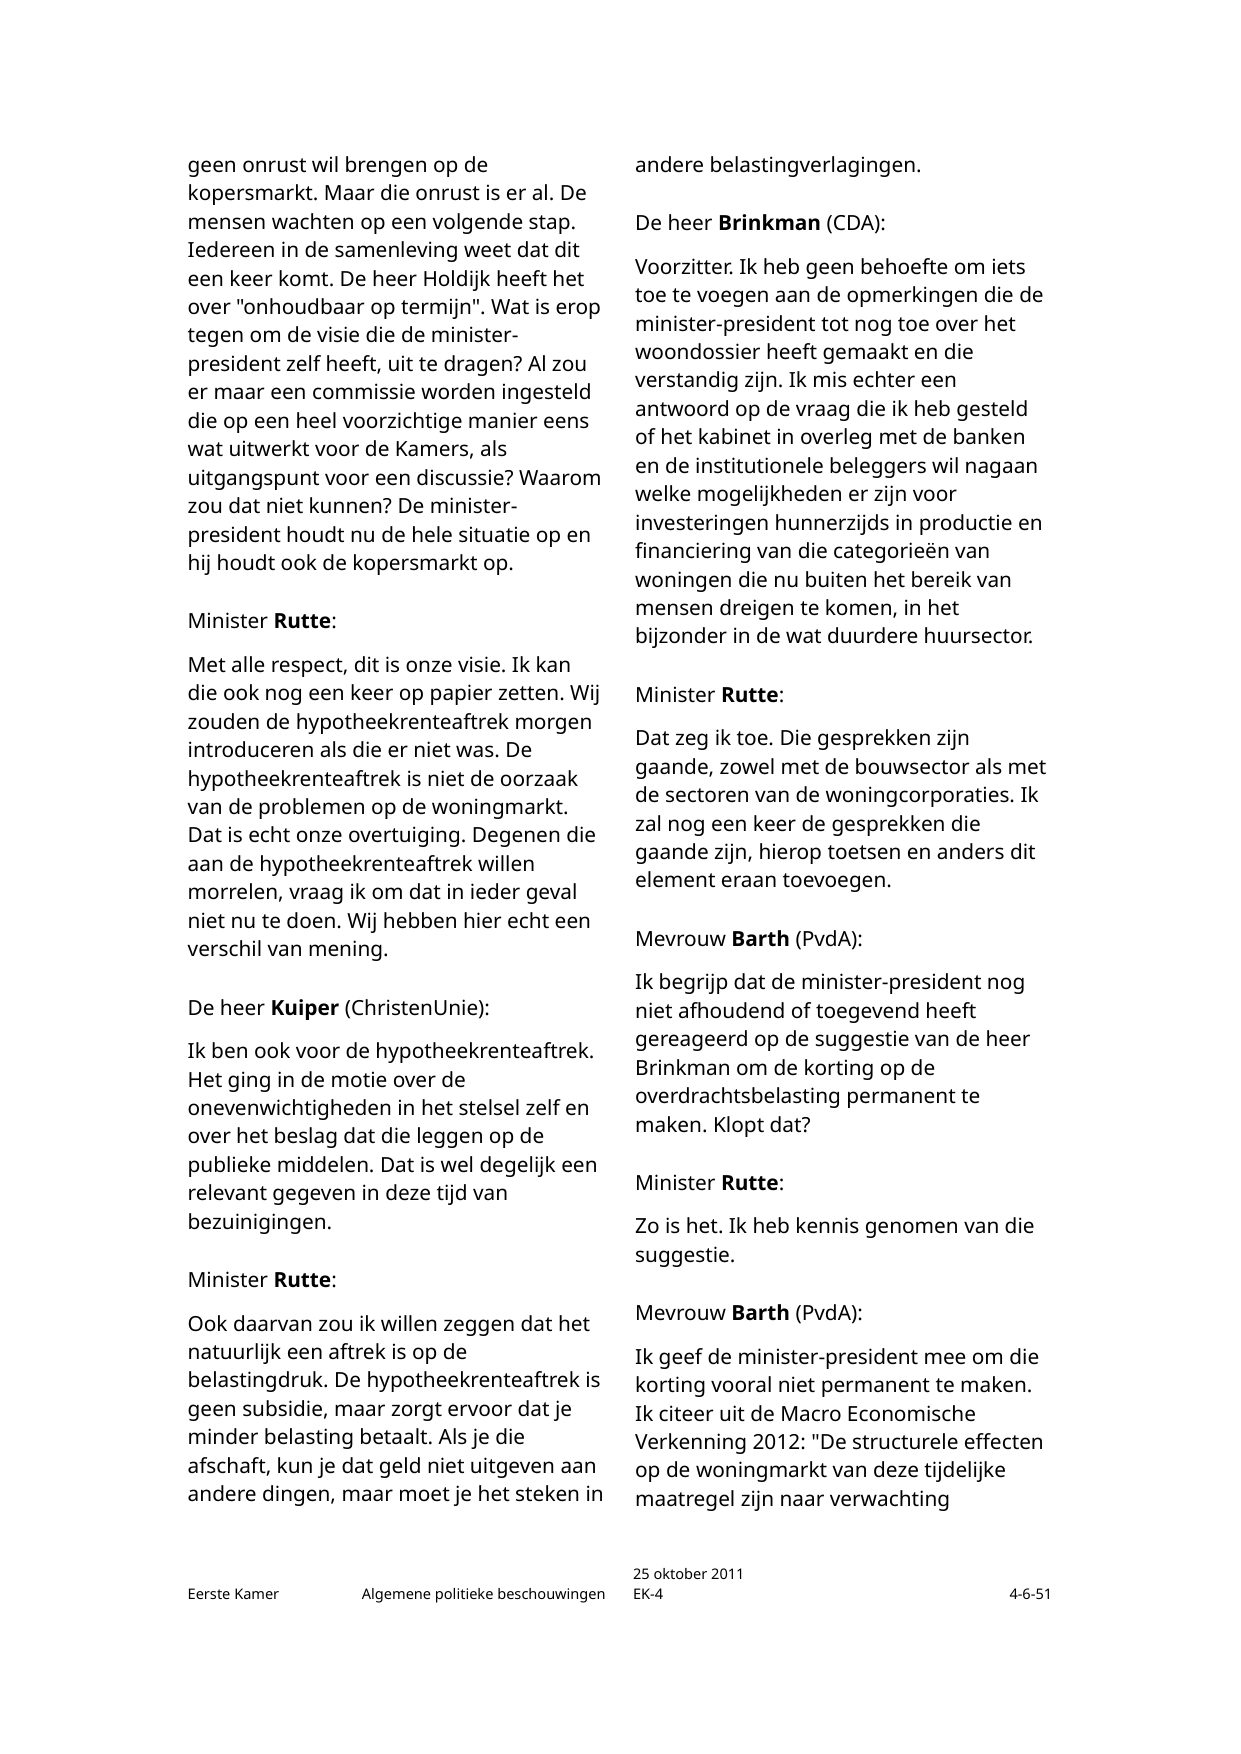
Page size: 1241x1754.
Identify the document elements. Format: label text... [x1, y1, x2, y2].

text Ik geef de minister-president mee om die korting vooral niet permanent te maken. Ik citeer uit de Macro Economische Verkenning 2012: "De structurele effecten op de woningmarkt van deze tijdelijke maatregel zijn naar verwachting [635, 1342, 1053, 1512]
text Ik begrijp dat de minister-president nog niet afhoudend of toegevend heeft gereageerd op de suggestie van de heer Brinkman om de korting op de overdrachtsbelasting permanent te maken. Klopt dat? [635, 967, 1053, 1138]
text Minister Rutte: [635, 1168, 1053, 1197]
text Mevrouw Barth (PvdA): [635, 1298, 1053, 1327]
text Zo is het. Ik heb kennis genomen van die suggestie. [635, 1212, 1053, 1268]
text Minister Rutte: [187, 607, 605, 635]
text Met alle respect, dit is onze visie. Ik kan die ook nog een keer op papier zetten. Wij zouden de hypotheekrenteaftrek morgen introduceren als die er niet was. De hypotheekrenteaftrek is niet de oorzaak van de problemen op de woningmarkt. Dat is echt onze overtuiging. Degenen die aan de hypotheekrenteaftrek willen morrelen, vraag ik om dat in ieder geval niet nu te doen. Wij hebben hier echt een verschil van mening. [187, 650, 605, 963]
text Mevrouw Barth (PvdA): [635, 924, 1053, 952]
text Minister Rutte: [187, 1265, 605, 1294]
text Voorzitter. Ik heb geen behoefte om iets toe te voegen aan de opmerkingen die de minister-president tot nog toe over het woondossier heeft gemaakt en die verstandig zijn. Ik mis echter een antwoord op de vraag die ik heb gesteld of het kabinet in overleg met de banken en de institutionele beleggers wil nagaan welke mogelijkheden er zijn voor investeringen hunnerzijds in productie en financiering van die categorieën van woningen die nu buiten het bereik van mensen dreigen te komen, in het bijzonder in de wat duurdere huursector. [635, 252, 1053, 650]
text Minister Rutte: [635, 680, 1053, 708]
text De heer Brinkman (CDA): [635, 208, 1053, 237]
text Dat zeg ik toe. Die gesprekken zijn gaande, zowel met de bouwsector als met de sectoren van de woningcorporaties. Ik zal nog een keer de gesprekken die gaande zijn, hierop toetsen en anders dit element eraan toevoegen. [635, 723, 1053, 894]
text andere belastingverlagingen. [635, 150, 1053, 178]
text Ook daarvan zou ik willen zeggen dat het natuurlijk een aftrek is op de belastingdruk. De hypotheekrenteaftrek is geen subsidie, maar zorgt ervoor dat je minder belasting betaalt. Als je die afschaft, kun je dat geld niet uitgeven aan andere dingen, maar moet je het steken in [187, 1309, 605, 1508]
text De heer Kuiper (ChristenUnie): [187, 993, 605, 1021]
text geen onrust wil brengen op de kopersmarkt. Maar die onrust is er al. De mensen wachten op een volgende stap. Iedereen in de samenleving weet dat dit een keer komt. De heer Holdijk heeft het over "onhoudbaar op termijn". Wat is erop tegen om de visie die de minister-president zelf heeft, uit te dragen? Al zou er maar een commissie worden ingesteld die op een heel voorzichtige manier eens wat uitwerkt voor de Kamers, als uitgangspunt voor een discussie? Waarom zou dat niet kunnen? De minister-president houdt nu de hele situatie op en hij houdt ook de kopersmarkt op. [187, 150, 605, 577]
text Ik ben ook voor de hypotheekrenteaftrek. Het ging in de motie over de onevenwichtigheden in het stelsel zelf en over het beslag dat die leggen op de publieke middelen. Dat is wel degelijk een relevant gegeven in deze tijd van bezuinigingen. [187, 1036, 605, 1235]
